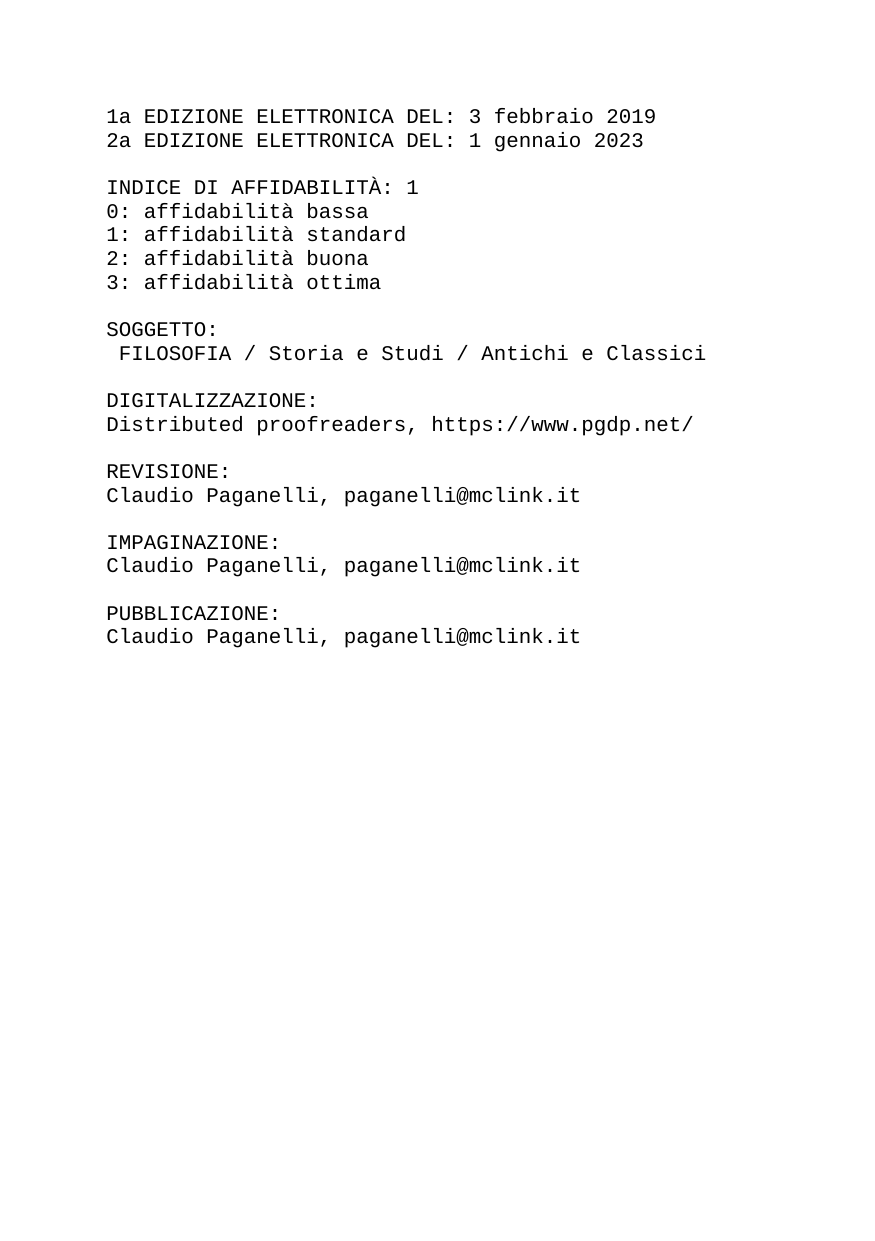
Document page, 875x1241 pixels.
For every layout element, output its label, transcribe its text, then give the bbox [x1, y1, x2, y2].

text 1a EDIZIONE ELETTRONICA DEL: 3 febbraio 2019 [106, 106, 768, 130]
text INDICE DI AFFIDABILITÀ: 1 [106, 177, 768, 201]
text Distributed proofreaders, https://www.pgdp.net/ [106, 414, 768, 437]
text DIGITALIZZAZIONE: [106, 390, 768, 414]
text 3: affidabilità ottima [106, 272, 768, 295]
text REVISIONE: [106, 461, 768, 484]
text 0: affidabilità bassa [106, 201, 768, 224]
text Claudio Paganelli, paganelli@mclink.it [106, 626, 768, 650]
text Claudio Paganelli, paganelli@mclink.it [106, 556, 768, 579]
text 1: affidabilità standard [106, 224, 768, 248]
text Claudio Paganelli, paganelli@mclink.it [106, 484, 768, 508]
text 2: affidabilità buona [106, 248, 768, 272]
text SOGGETTO: [106, 319, 768, 343]
text PUBBLICAZIONE: [106, 603, 768, 626]
text 2a EDIZIONE ELETTRONICA DEL: 1 gennaio 2023 [106, 130, 768, 153]
text IMPAGINAZIONE: [106, 532, 768, 556]
text FILOSOFIA / Storia e Studi / Antichi e Classici [106, 343, 768, 366]
